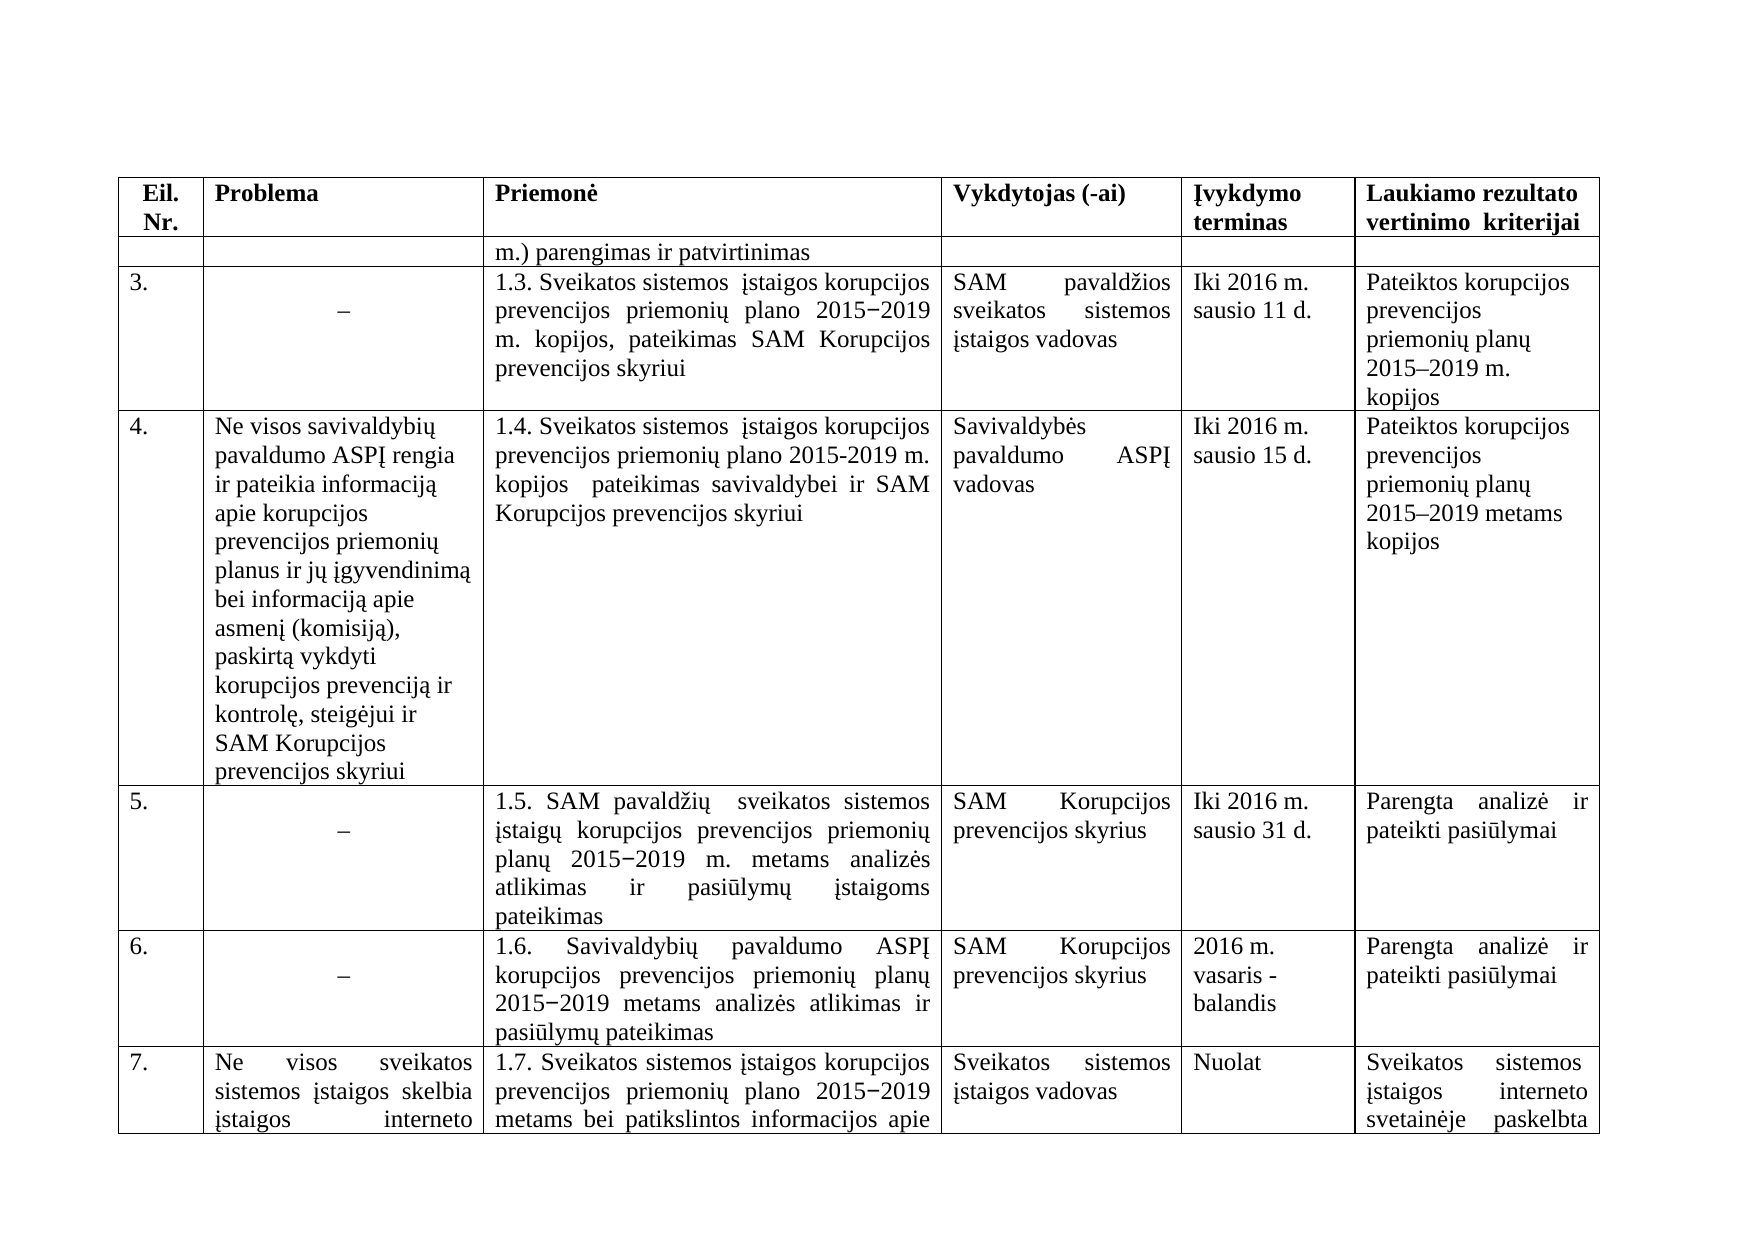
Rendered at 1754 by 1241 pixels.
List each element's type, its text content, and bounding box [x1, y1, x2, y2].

table_cell 7. [119, 1047, 203, 1133]
table_cell 2016 m. vasaris -balandis [1182, 931, 1354, 1046]
table_cell SAM Korupcijos prevencijos skyrius [942, 786, 1181, 930]
table_cell [1356, 237, 1599, 266]
table_cell – [204, 267, 483, 410]
table_header Laukiamo rezultato vertinimo kriterijai [1356, 178, 1599, 236]
table_header Priemonė [484, 178, 941, 236]
table_cell 4. [119, 411, 203, 785]
table_cell 5. [119, 786, 203, 930]
table_cell Pateiktos korupcijos prevencijos priemonių planų 2015–2019 m. kopijos [1356, 267, 1599, 410]
table_cell Parengta analizė ir pateikti pasiūlymai [1356, 786, 1599, 930]
table_cell 1.5. SAM pavaldžių sveikatos sistemos įstaigų korupcijos prevencijos priemonių planų 2015−2019 m. metams analizės atlikimas ir pasiūlymų įstaigoms pateikimas [484, 786, 941, 930]
table_cell 6. [119, 931, 203, 1046]
table_cell 3. [119, 267, 203, 410]
table_cell 1.7. Sveikatos sistemos įstaigos korupcijos prevencijos priemonių plano 2015−2019 metams bei patikslintos informacijos apie [484, 1047, 941, 1133]
table_cell [204, 237, 483, 266]
table_cell SAM pavaldžios sveikatos sistemos įstaigos vadovas [942, 267, 1181, 410]
table_cell [119, 237, 203, 266]
table_cell 1.3. Sveikatos sistemos įstaigos korupcijos prevencijos priemonių plano 2015−2019 m. kopijos, pateikimas SAM Korupcijos prevencijos skyriui [484, 267, 941, 410]
table_cell [1182, 237, 1354, 266]
table_cell Sveikatos sistemos įstaigos vadovas [942, 1047, 1181, 1133]
table_cell 1.4. Sveikatos sistemos įstaigos korupcijos prevencijos priemonių plano 2015-2019 m. kopijos pateikimas savivaldybei ir SAM Korupcijos prevencijos skyriui [484, 411, 941, 785]
table_cell m.) parengimas ir patvirtinimas [484, 237, 941, 266]
table_cell Iki 2016 m. sausio 31 d. [1182, 786, 1354, 930]
table_cell Pateiktos korupcijos prevencijos priemonių planų 2015–2019 metams kopijos [1356, 411, 1599, 785]
table_cell Iki 2016 m. sausio 11 d. [1182, 267, 1354, 410]
table_header Eil. Nr. [119, 178, 203, 236]
table_cell Ne visos savivaldybių pavaldumo ASPĮ rengia ir pateikia informaciją apie korupcijos prevencijos priemonių planus ir jų įgyvendinimą bei informaciją apie asmenį (komisiją), paskirtą vykdyti korupcijos prevenciją ir kontrolę, steigėjui ir SAM Korupcijos prevencijos skyriui [204, 411, 483, 785]
table_cell [942, 237, 1181, 266]
table_cell Iki 2016 m. sausio 15 d. [1182, 411, 1354, 785]
table_cell Ne visos sveikatos sistemos įstaigos skelbia įstaigos interneto [204, 1047, 483, 1133]
table_cell Sveikatos sistemos įstaigos interneto svetainėje paskelbta [1356, 1047, 1599, 1133]
table_cell Savivaldybės pavaldumo ASPĮ vadovas [942, 411, 1181, 785]
table_cell SAM Korupcijos prevencijos skyrius [942, 931, 1181, 1046]
table_header Įvykdymo terminas [1182, 178, 1354, 236]
table_cell – [204, 931, 483, 1046]
table_cell – [204, 786, 483, 930]
table_header Vykdytojas (-ai) [942, 178, 1181, 236]
table_header Problema [204, 178, 483, 236]
table_cell Parengta analizė ir pateikti pasiūlymai [1356, 931, 1599, 1046]
table_cell Nuolat [1182, 1047, 1354, 1133]
table_cell 1.6. Savivaldybių pavaldumo ASPĮ korupcijos prevencijos priemonių planų 2015−2019 metams analizės atlikimas ir pasiūlymų pateikimas [484, 931, 941, 1046]
